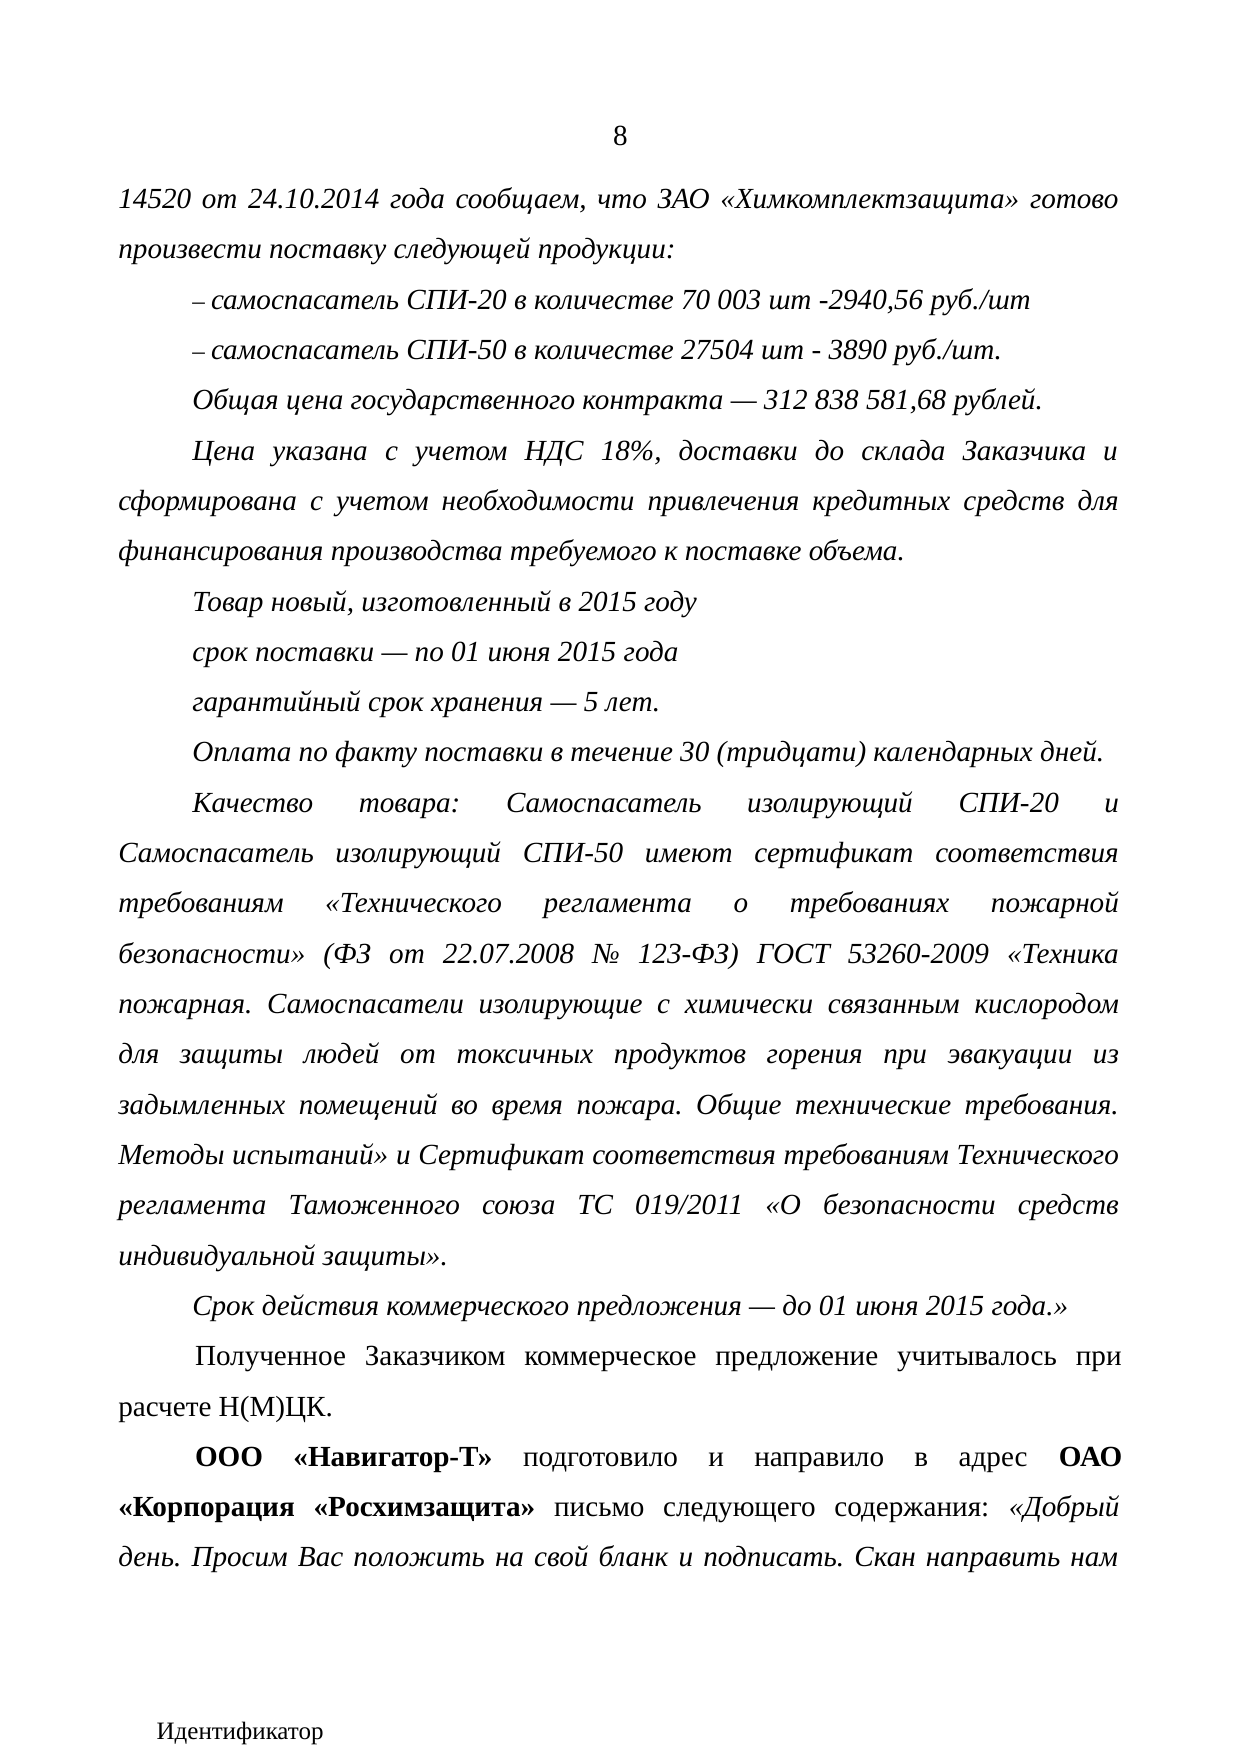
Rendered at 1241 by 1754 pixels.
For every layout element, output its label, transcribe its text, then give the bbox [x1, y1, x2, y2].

text Полученное Заказчиком коммерческое предложение учитывалось при расчете Н(М)ЦК. [118, 1338, 1122, 1422]
text – самоспасатель СПИ-20 в количестве 70 003 шт -2940,56 руб./шт [118, 282, 1122, 315]
text Товар новый, изготовленный в 2015 году [118, 584, 1122, 617]
text Цена указана с учетом НДС 18%, доставки до склада Заказчика и сформирована с учетом необходимости привлечения кредитных средств для финансирования производства требуемого к поставке объема. [118, 433, 1122, 567]
text Качество товара: Самоспасатель изолирующий СПИ-20 и Самоспасатель изолирующий СПИ-50 имеют сертификат соответствия требованиям «Технического регламента о требованиях пожарной безопасности» (ФЗ от 22.07.2008 № 123-ФЗ) ГОСТ 53260-2009 «Техника пожарная. Самоспасатели изолирующие с химически связанным кислородом для защиты людей от токсичных продуктов горения при эвакуации из задымленных помещений во время пожара. Общие технические требования. Методы испытаний» и Сертификат соответствия требованиям Технического регламента Таможенного союза ТС 019/2011 «О безопасности средств индивидуальной защиты». [118, 785, 1122, 1271]
text гарантийный срок хранения — 5 лет. [118, 684, 1122, 718]
text Общая цена государственного контракта — 312 838 581,68 рублей. [118, 382, 1122, 416]
text – самоспасатель СПИ-50 в количестве 27504 шт - 3890 руб./шт. [118, 332, 1122, 366]
text ООО «Навигатор-Т» подготовило и направило в адрес ОАО «Корпорация «Росхимзащита» письмо следующего содержания: «Добрый день. Просим Вас положить на свой бланк и подписать. Скан направить нам [118, 1439, 1122, 1573]
text Оплата по факту поставки в течение 30 (тридцати) календарных дней. [118, 734, 1122, 768]
text 14520 от 24.10.2014 года сообщаем, что ЗАО «Химкомплектзащита» готово произвести поставку следующей продукции: [118, 181, 1122, 265]
text Срок действия коммерческого предложения — до 01 июня 2015 года.» [118, 1288, 1122, 1322]
text срок поставки — по 01 июня 2015 года [118, 634, 1122, 667]
